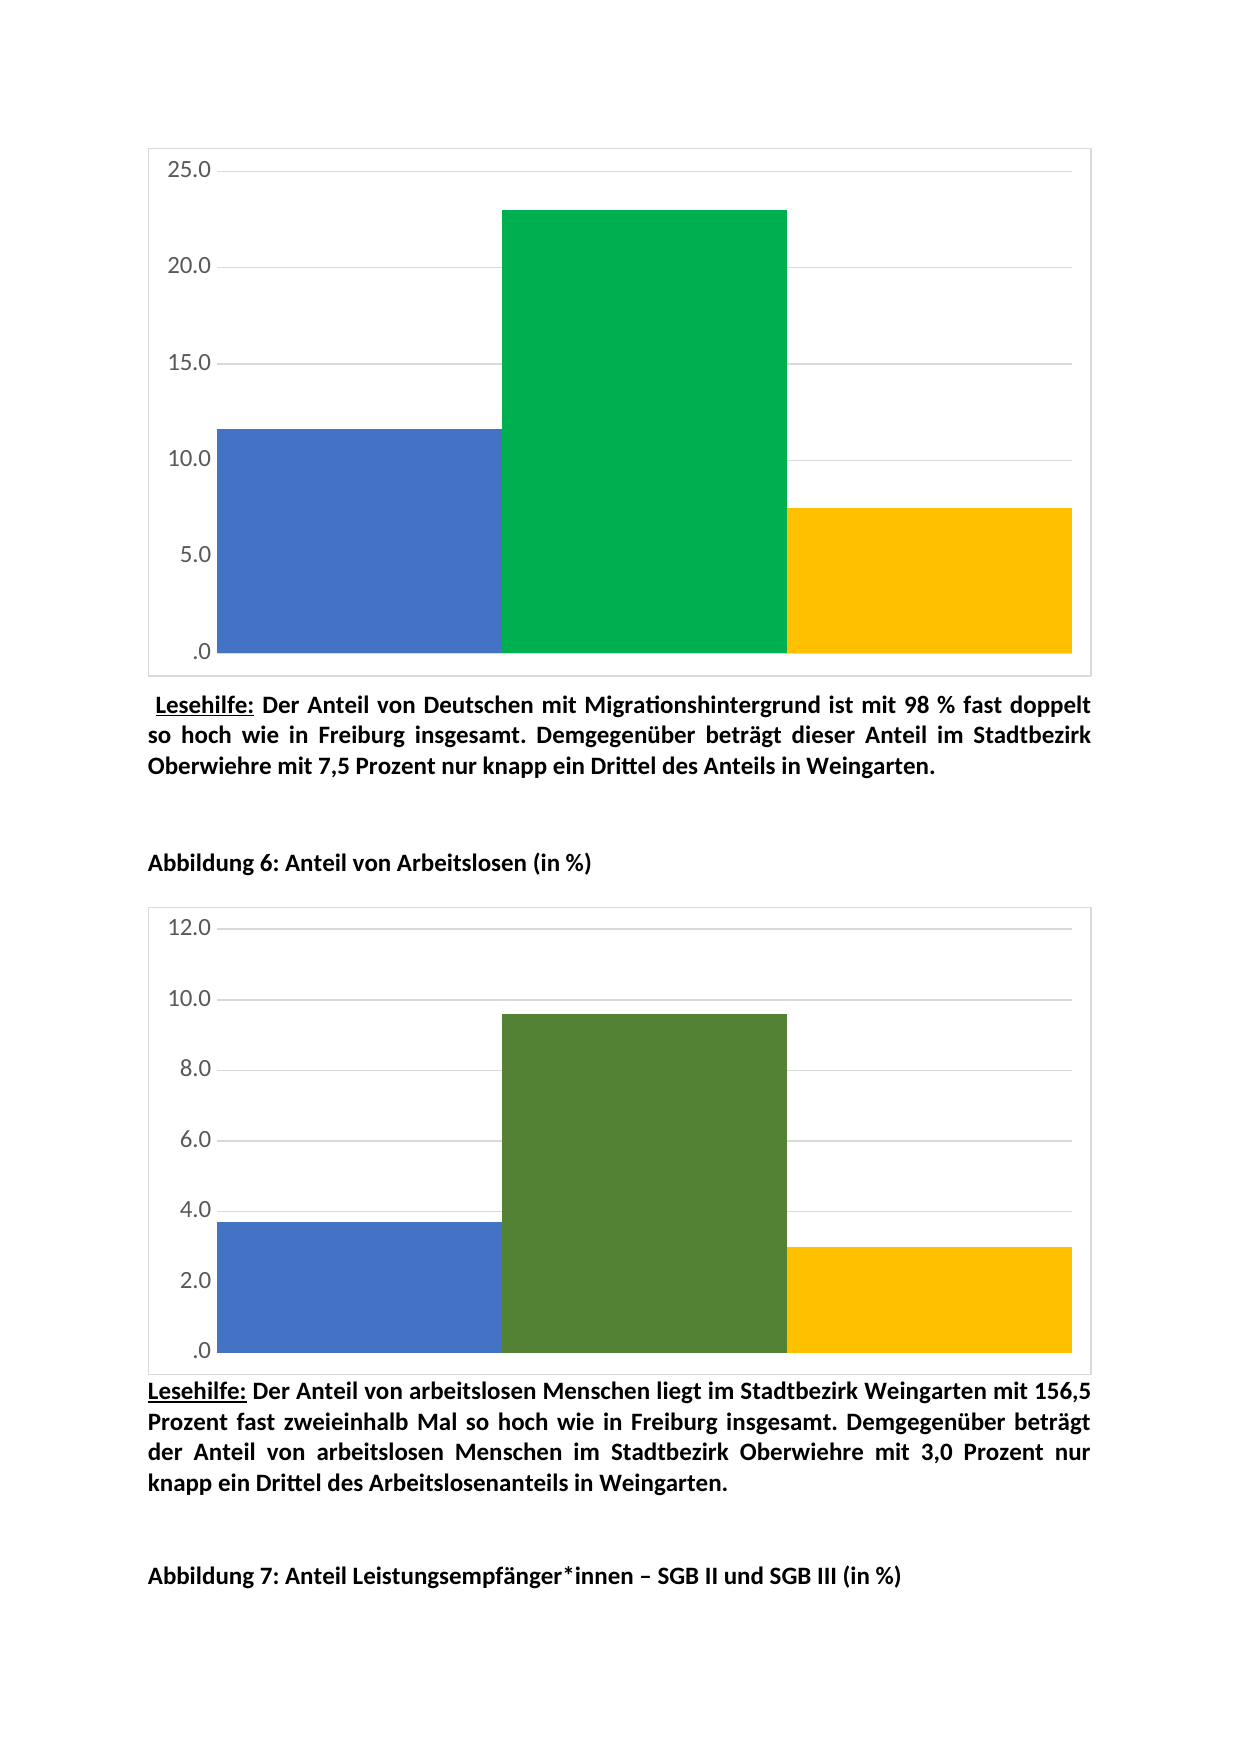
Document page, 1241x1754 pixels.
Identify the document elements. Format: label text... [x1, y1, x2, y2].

subtitle Lesehilfe: Der Anteil von arbeitslosen Menschen liegt im Stadtbezirk Weingarten mit 156,5 Prozent fast zweieinhalb Mal so hoch wie in Freiburg insgesamt. Demgegenüber beträgt der Anteil von arbeitslosen Menschen im Stadtbezirk Oberwiehre mit 3,0 Prozent nur knapp ein Drittel des Arbeitslosenanteils in Weingarten. [148, 1375, 1093, 1497]
text Abbildung 7: Anteil Leistungsempfänger*innen – SGB II und SGB III (in %) [148, 1560, 1093, 1590]
subtitle Lesehilfe: Der Anteil von Deutschen mit Migrationshintergrund ist mit 98 % fast doppelt so hoch wie in Freiburg insgesamt. Demgegenüber beträgt dieser Anteil im Stadtbezirk Oberwiehre mit 7,5 Prozent nur knapp ein Drittel des Anteils in Weingarten. [148, 689, 1093, 780]
text Abbildung 6: Anteil von Arbeitslosen (in %) [148, 847, 1093, 878]
